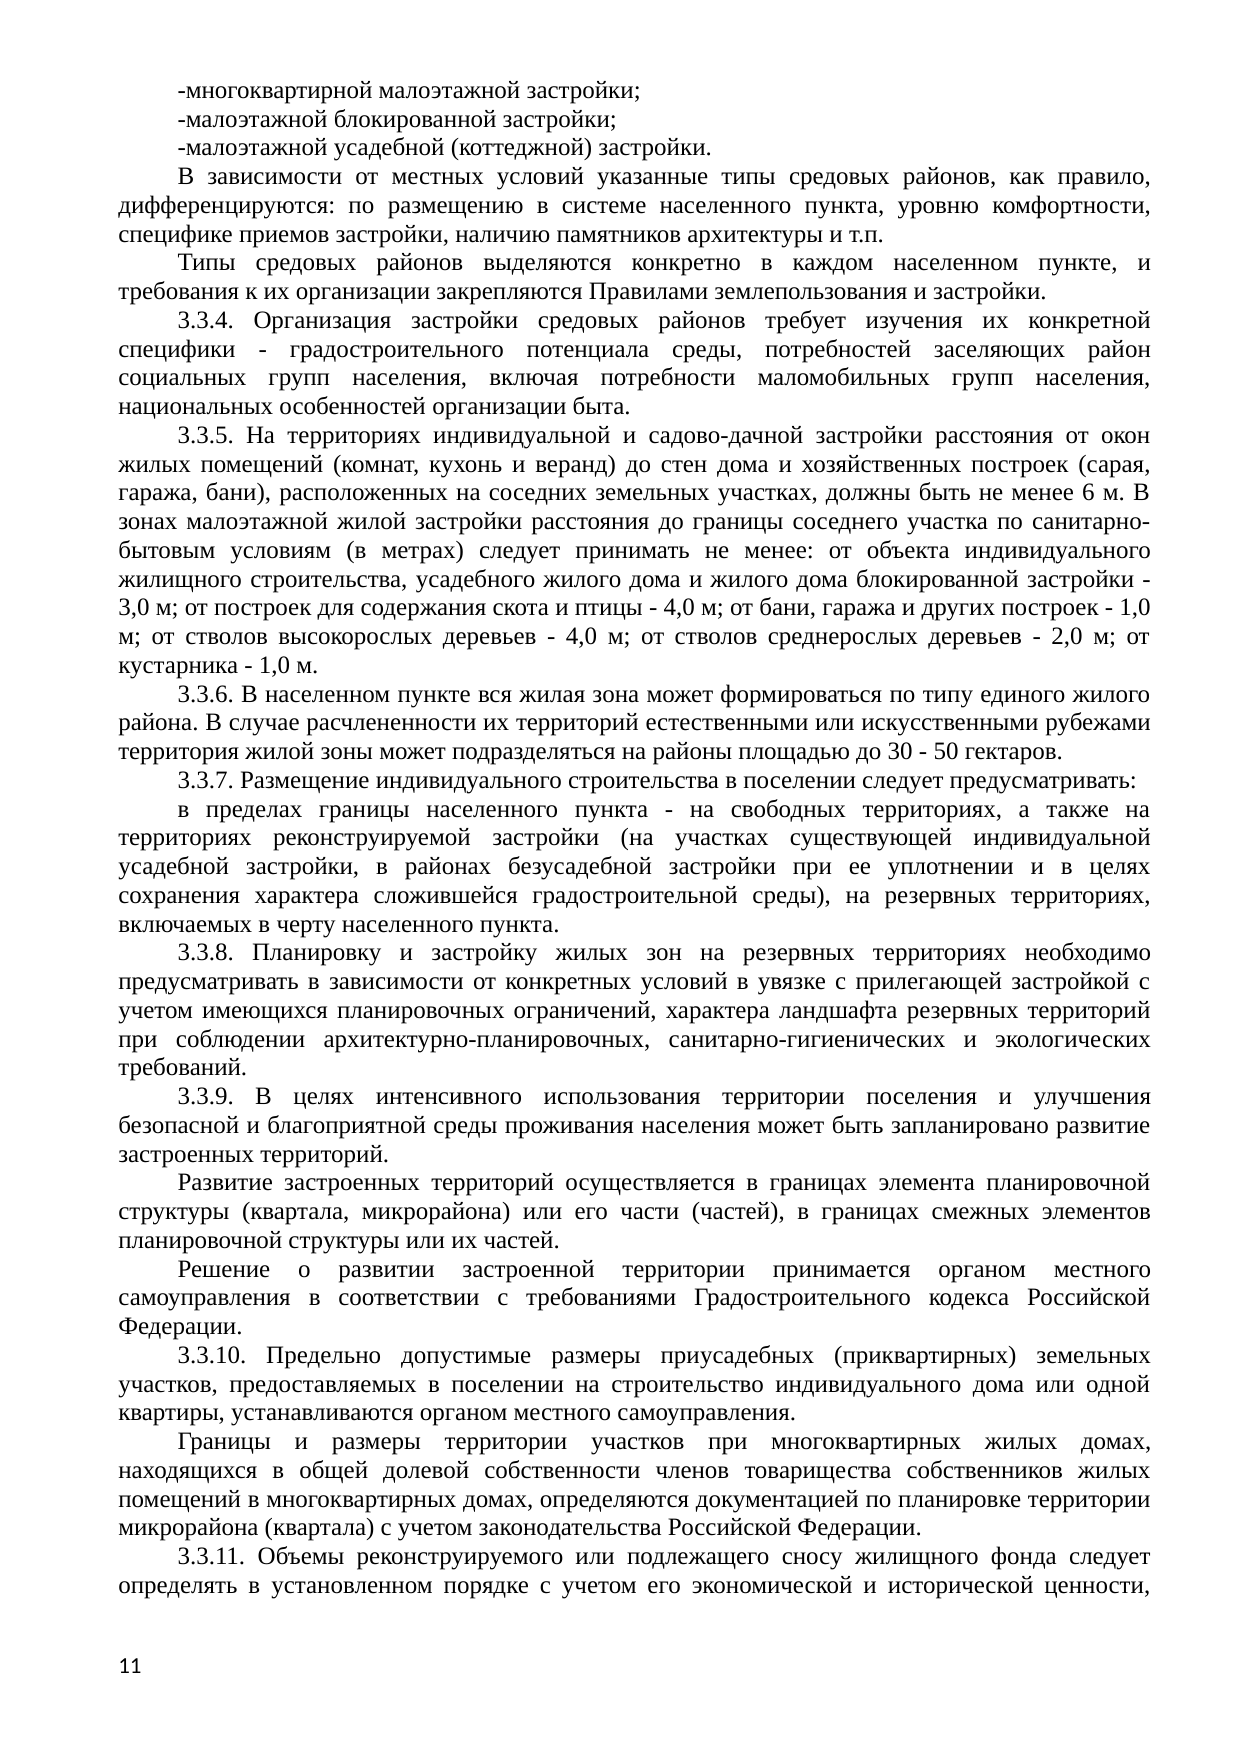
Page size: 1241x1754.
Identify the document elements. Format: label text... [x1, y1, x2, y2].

text Решение о развитии застроенной территории принимается органом местного самоуправления в соответствии с требованиями Градостроительного кодекса Российской Федерации. [118, 1254, 1152, 1340]
text Развитие застроенных территорий осуществляется в границах элемента планировочной структуры (квартала, микрорайона) или его части (частей), в границах смежных элементов планировочной структуры или их частей. [118, 1167, 1152, 1254]
text в пределах границы населенного пункта - на свободных территориях, а также на территориях реконструируемой застройки (на участках существующей индивидуальной усадебной застройки, в районах безусадебной застройки при ее уплотнении и в целях сохранения характера сложившейся градостроительной среды), на резервных территориях, включаемых в черту населенного пункта. [118, 794, 1152, 937]
text 3.3.7. Размещение индивидуального строительства в поселении следует предусматривать: [118, 765, 1152, 794]
text 3.3.8. Планировку и застройку жилых зон на резервных территориях необходимо предусматривать в зависимости от конкретных условий в увязке с прилегающей застройкой с учетом имеющихся планировочных ограничений, характера ландшафта резервных территорий при соблюдении архитектурно-планировочных, санитарно-гигиенических и экологических требований. [118, 937, 1152, 1081]
text -малоэтажной блокированной застройки; [118, 104, 1152, 132]
text 3.3.10. Предельно допустимые размеры приусадебных (приквартирных) земельных участков, предоставляемых в поселении на строительство индивидуального дома или одной квартиры, устанавливаются органом местного самоуправления. [118, 1340, 1152, 1426]
text -многоквартирной малоэтажной застройки; [118, 75, 1152, 104]
text В зависимости от местных условий указанные типы средовых районов, как правило, дифференцируются: по размещению в системе населенного пункта, уровню комфортности, специфике приемов застройки, наличию памятников архитектуры и т.п. [118, 161, 1152, 247]
text 3.3.4. Организация застройки средовых районов требует изучения их конкретной специфики - градостроительного потенциала среды, потребностей заселяющих район социальных групп населения, включая потребности маломобильных групп населения, национальных особенностей организации быта. [118, 305, 1152, 420]
text 3.3.5. На территориях индивидуальной и садово-дачной застройки расстояния от окон жилых помещений (комнат, кухонь и веранд) до стен дома и хозяйственных построек (сарая, гаража, бани), расположенных на соседних земельных участках, должны быть не менее 6 м. В зонах малоэтажной жилой застройки расстояния до границы соседнего участка по санитарно-бытовым условиям (в метрах) следует принимать не менее: от объекта индивидуального жилищного строительства, усадебного жилого дома и жилого дома блокированной застройки - 3,0 м; от построек для содержания скота и птицы - 4,0 м; от бани, гаража и других построек - 1,0 м; от стволов высокорослых деревьев - 4,0 м; от стволов среднерослых деревьев - 2,0 м; от кустарника - 1,0 м. [118, 420, 1152, 679]
text Типы средовых районов выделяются конкретно в каждом населенном пункте, и требования к их организации закрепляются Правилами землепользования и застройки. [118, 247, 1152, 305]
text 3.3.9. В целях интенсивного использования территории поселения и улучшения безопасной и благоприятной среды проживания населения может быть запланировано развитие застроенных территорий. [118, 1081, 1152, 1167]
text 3.3.6. В населенном пункте вся жилая зона может формироваться по типу единого жилого района. В случае расчлененности их территорий естественными или искусственными рубежами территория жилой зоны может подразделяться на районы площадью до 30 - 50 гектаров. [118, 679, 1152, 765]
text -малоэтажной усадебной (коттеджной) застройки. [118, 132, 1152, 161]
text Границы и размеры территории участков при многоквартирных жилых домах, находящихся в общей долевой собственности членов товарищества собственников жилых помещений в многоквартирных домах, определяются документацией по планировке территории микрорайона (квартала) с учетом законодательства Российской Федерации. [118, 1426, 1152, 1541]
text 3.3.11. Объемы реконструируемого или подлежащего сносу жилищного фонда следует определять в установленном порядке с учетом его экономической и исторической ценности, [118, 1541, 1152, 1599]
